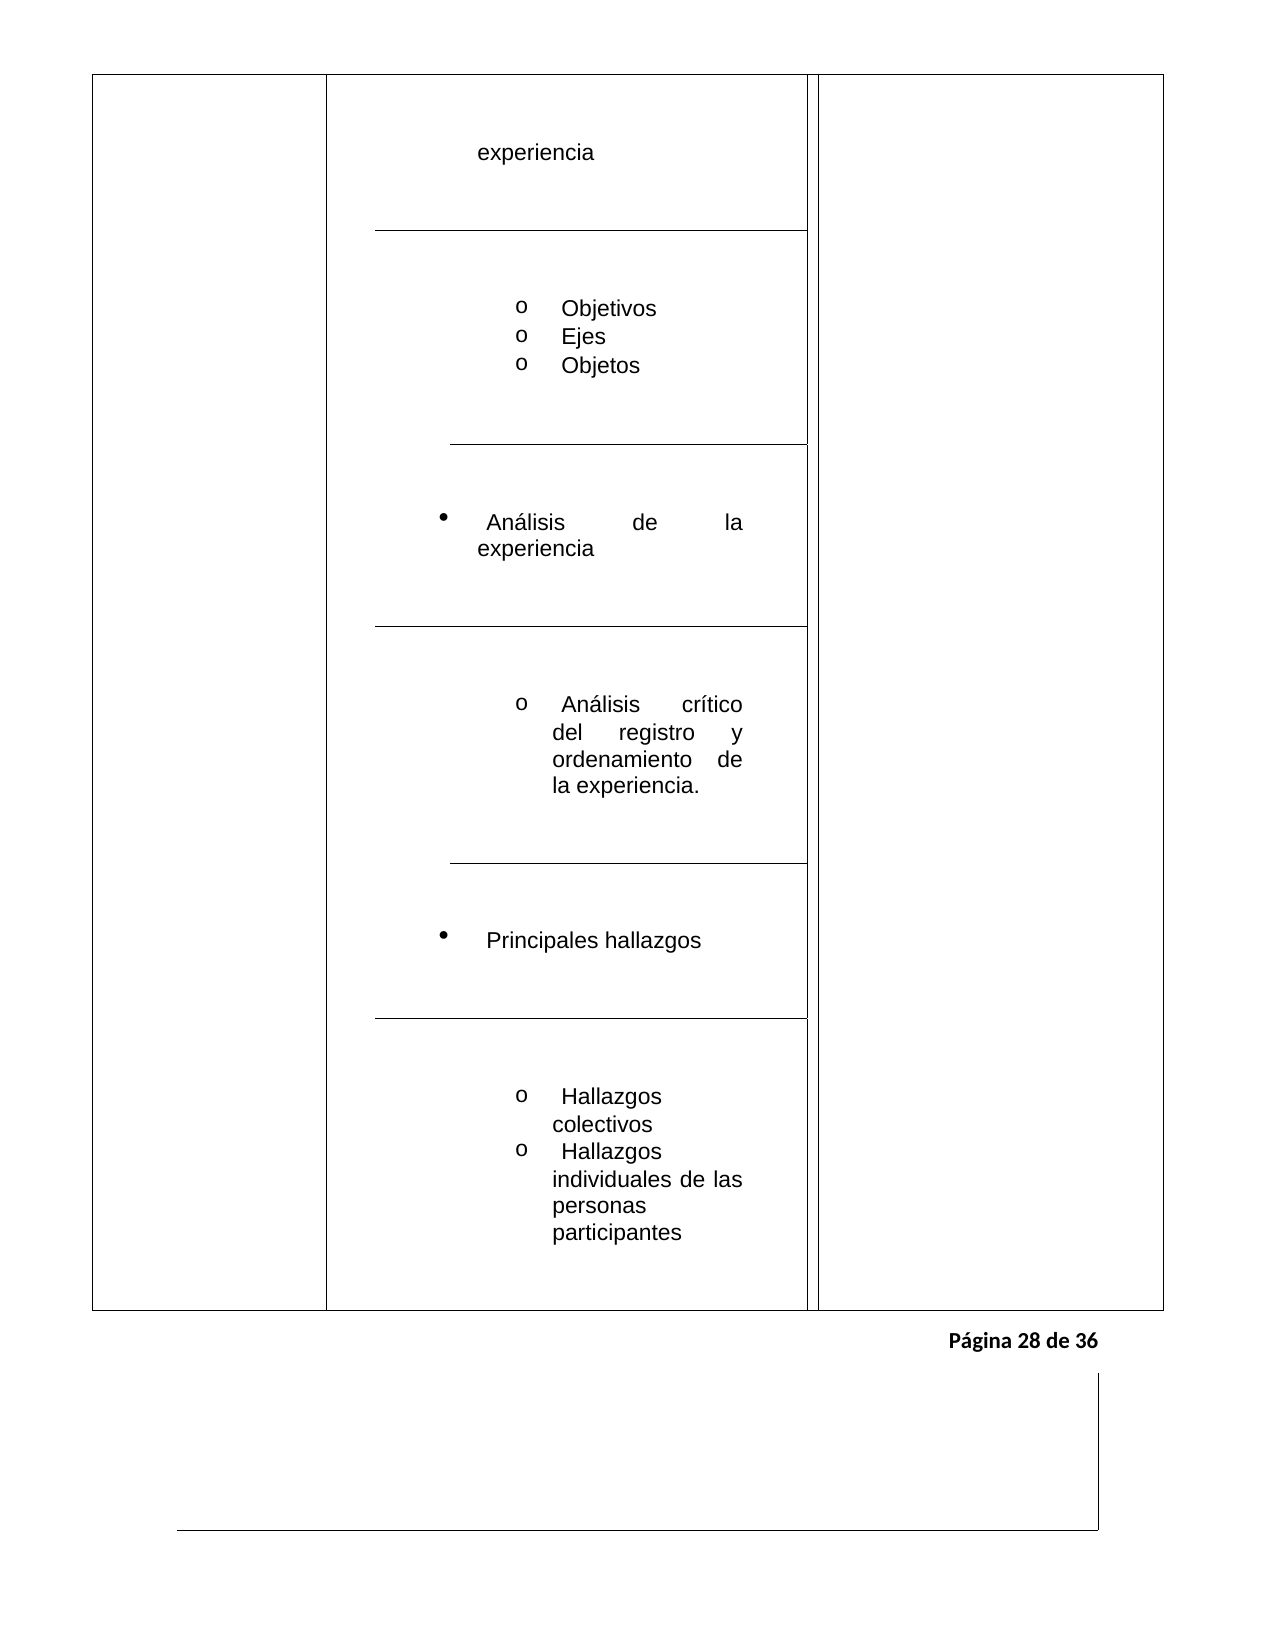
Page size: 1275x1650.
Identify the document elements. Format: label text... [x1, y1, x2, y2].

table_cell [819, 75, 1163, 1310]
table_cell 5.2 Configura el documento digital de Sistematización que presentará ante la Comité de Gestión Académica (CGA) para aprobación, en el III Nivel de carrera, en el curso DPA-761 Taller de Sistematización Final. Con el siguiente formato mínimo: Contexto social Caracterización de la población. Caracterización de la institución / organización. Síntesis de las bases epistemológicas, metodológicas y técnicas de la experiencia desarrollada Recuperación de la experiencia Objetivos Ejes Objetos Análisis de la experiencia Análisis crítico del registro y ordenamiento de la experiencia. Principales hallazgos Hallazgos colectivos Hallazgos individuales de las personas participantes Anexos Fotografías, videos, dibujos, etc. Consentimientos informados firmados y escaneados Referencias bibliográficas Formato APA 7ma Edición [327, 75, 818, 1310]
table_cell [93, 75, 326, 1310]
